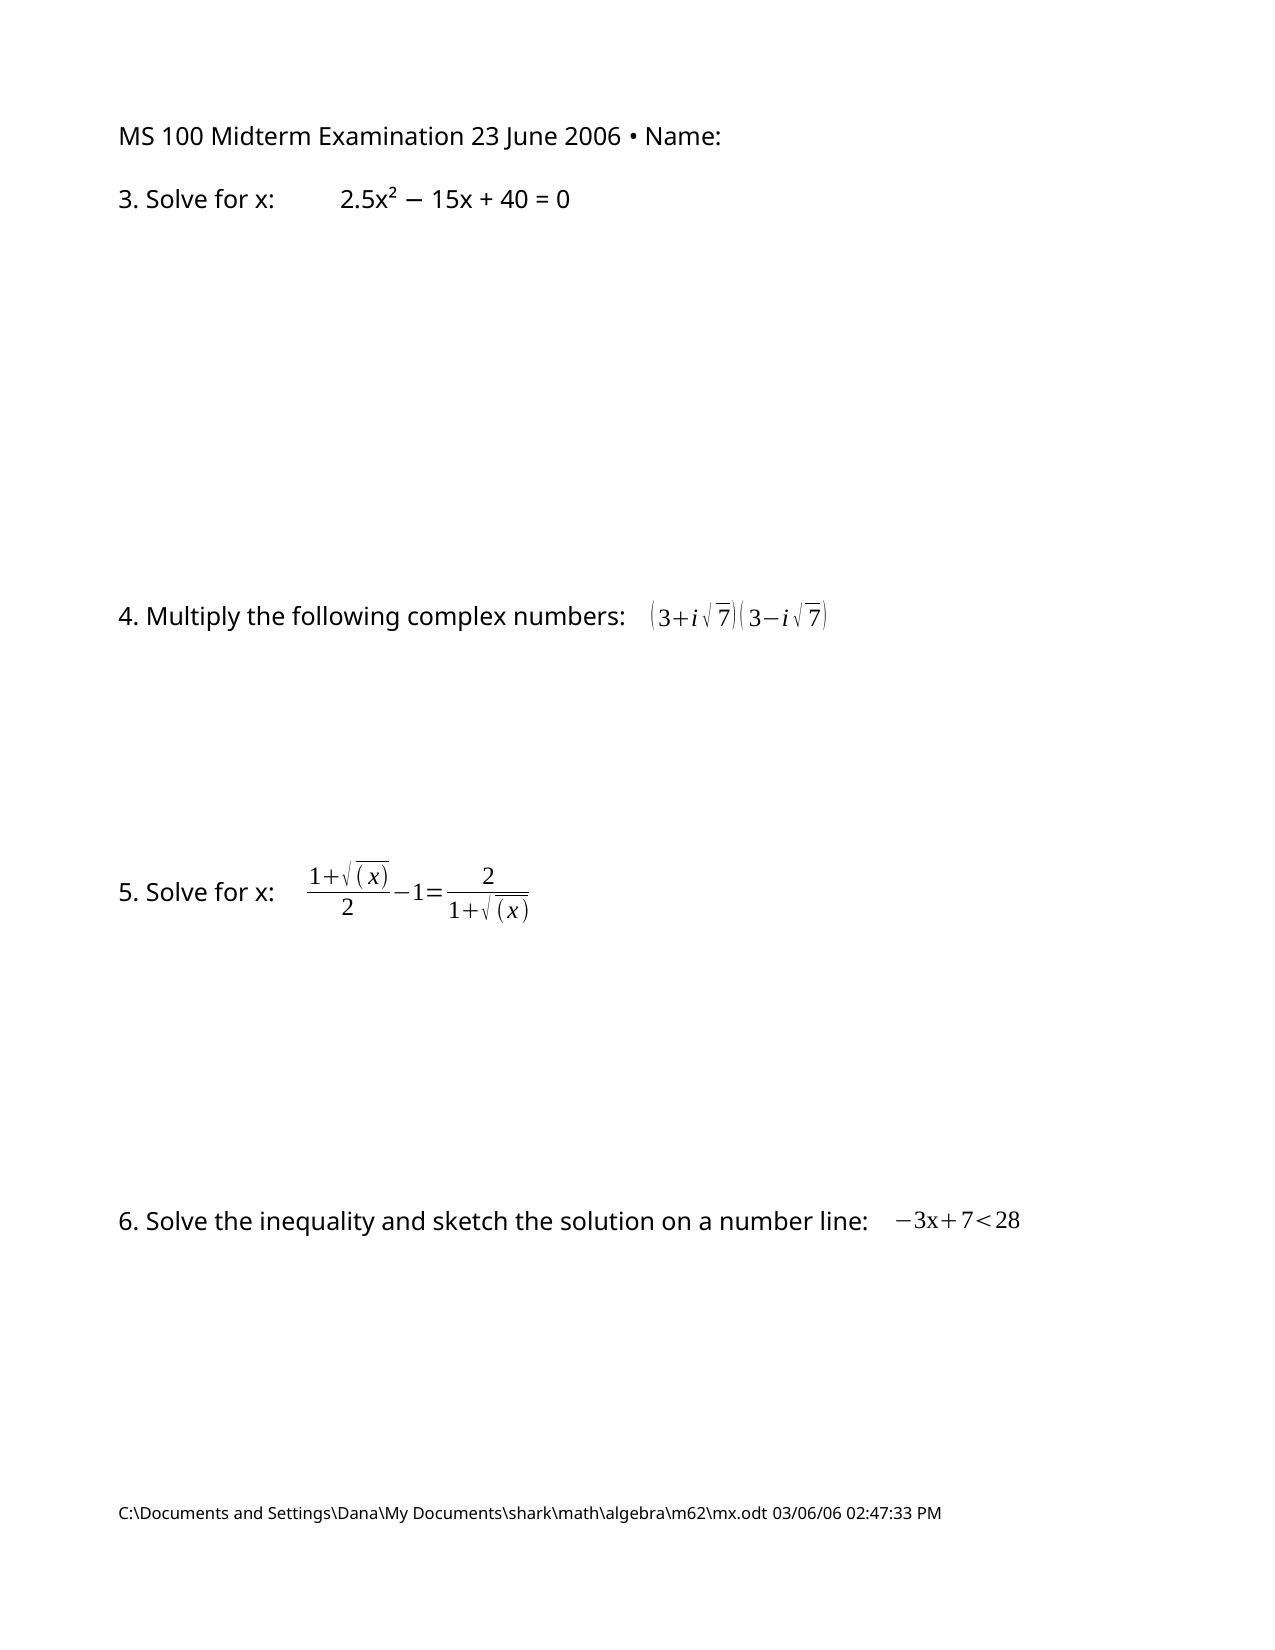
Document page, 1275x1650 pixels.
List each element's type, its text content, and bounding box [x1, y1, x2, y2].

text 5. Solve for x: [118, 859, 1157, 925]
text 3. Solve for x: 2.5x² − 15x + 40 = 0 [118, 182, 1157, 216]
text 6. Solve the inequality and sketch the solution on a number line: [118, 1203, 1157, 1237]
text 4. Multiply the following complex numbers: [118, 599, 1157, 633]
